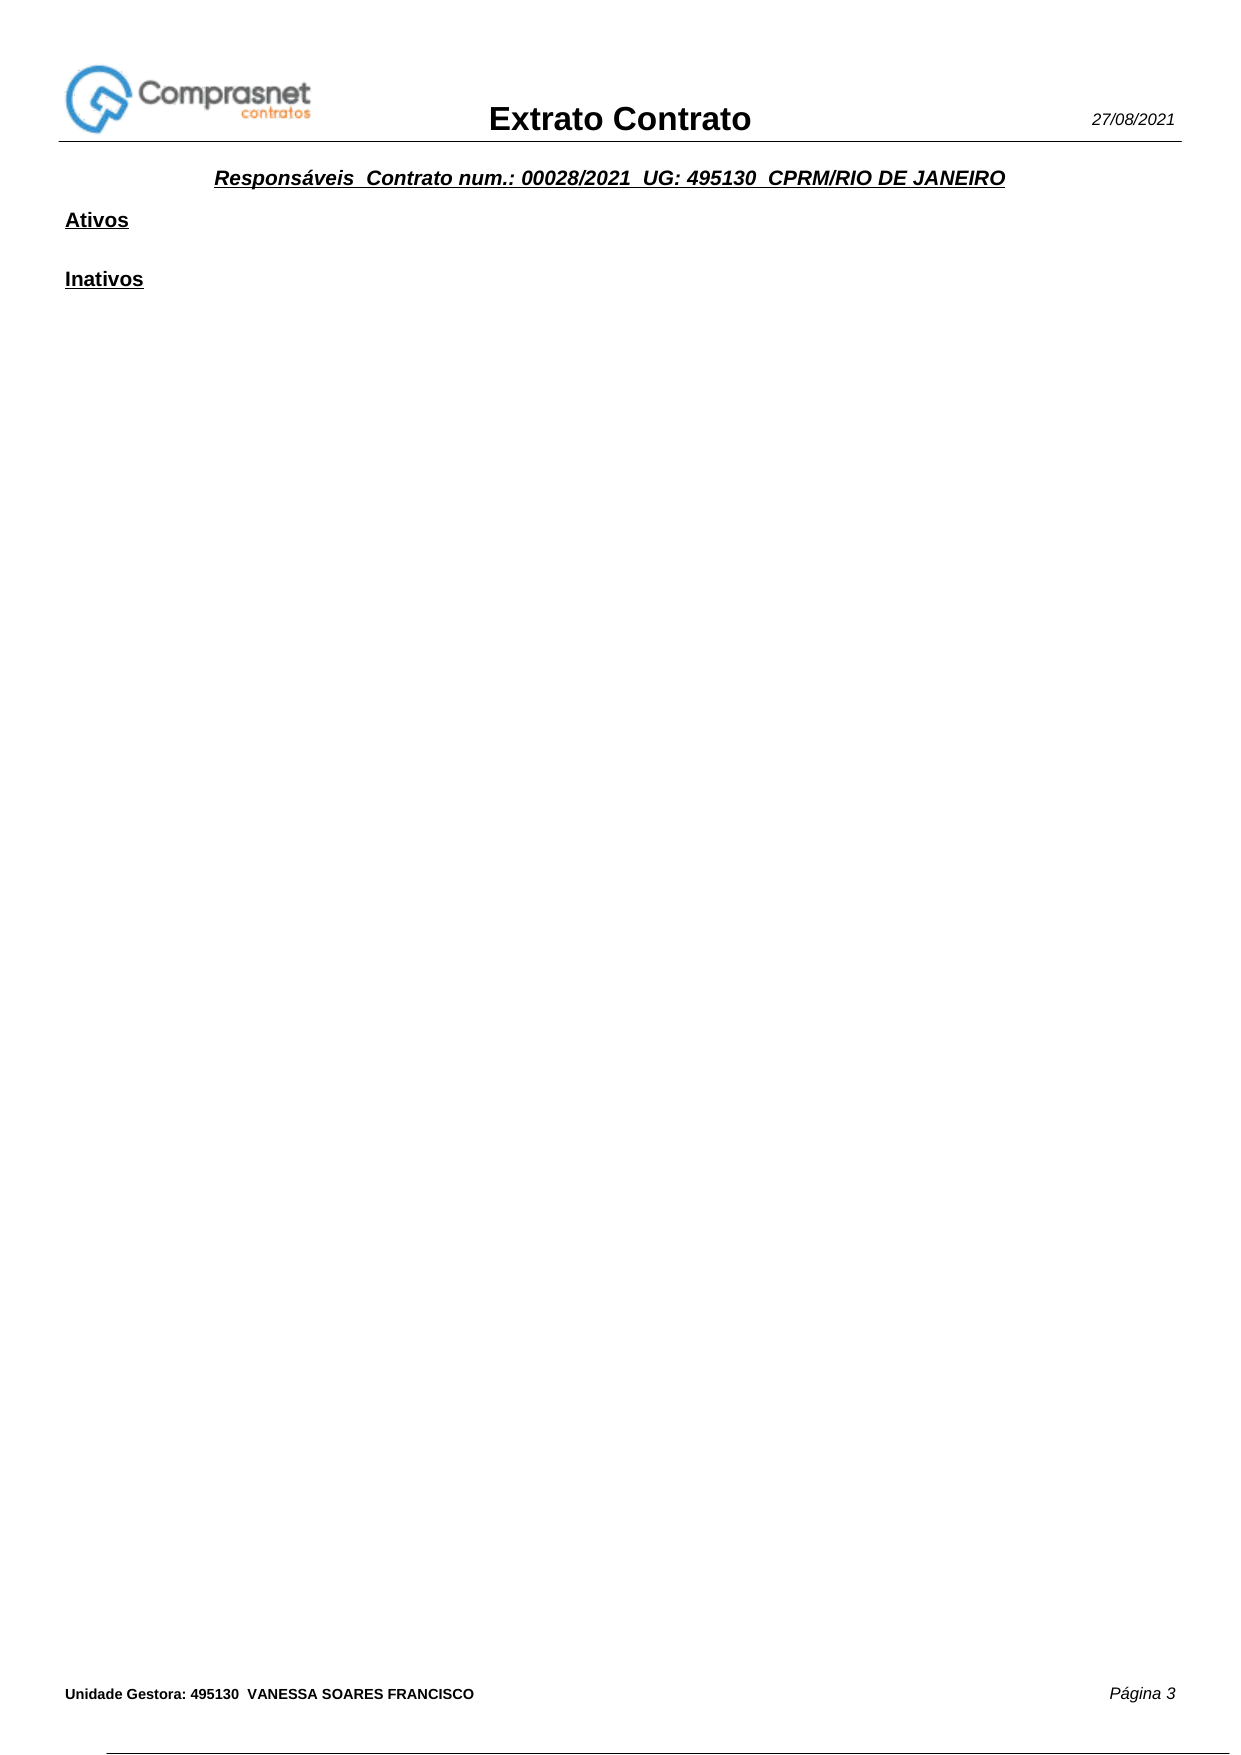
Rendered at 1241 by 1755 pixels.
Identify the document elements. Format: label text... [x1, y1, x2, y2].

text Inativos [65, 267, 1193, 291]
text Ativos [65, 207, 129, 228]
text Responsáveis ­ Contrato num.: 00028/2021 ­ UG: 495130 ­ CPRM/RIO DE JANEIRO [214, 166, 1193, 190]
